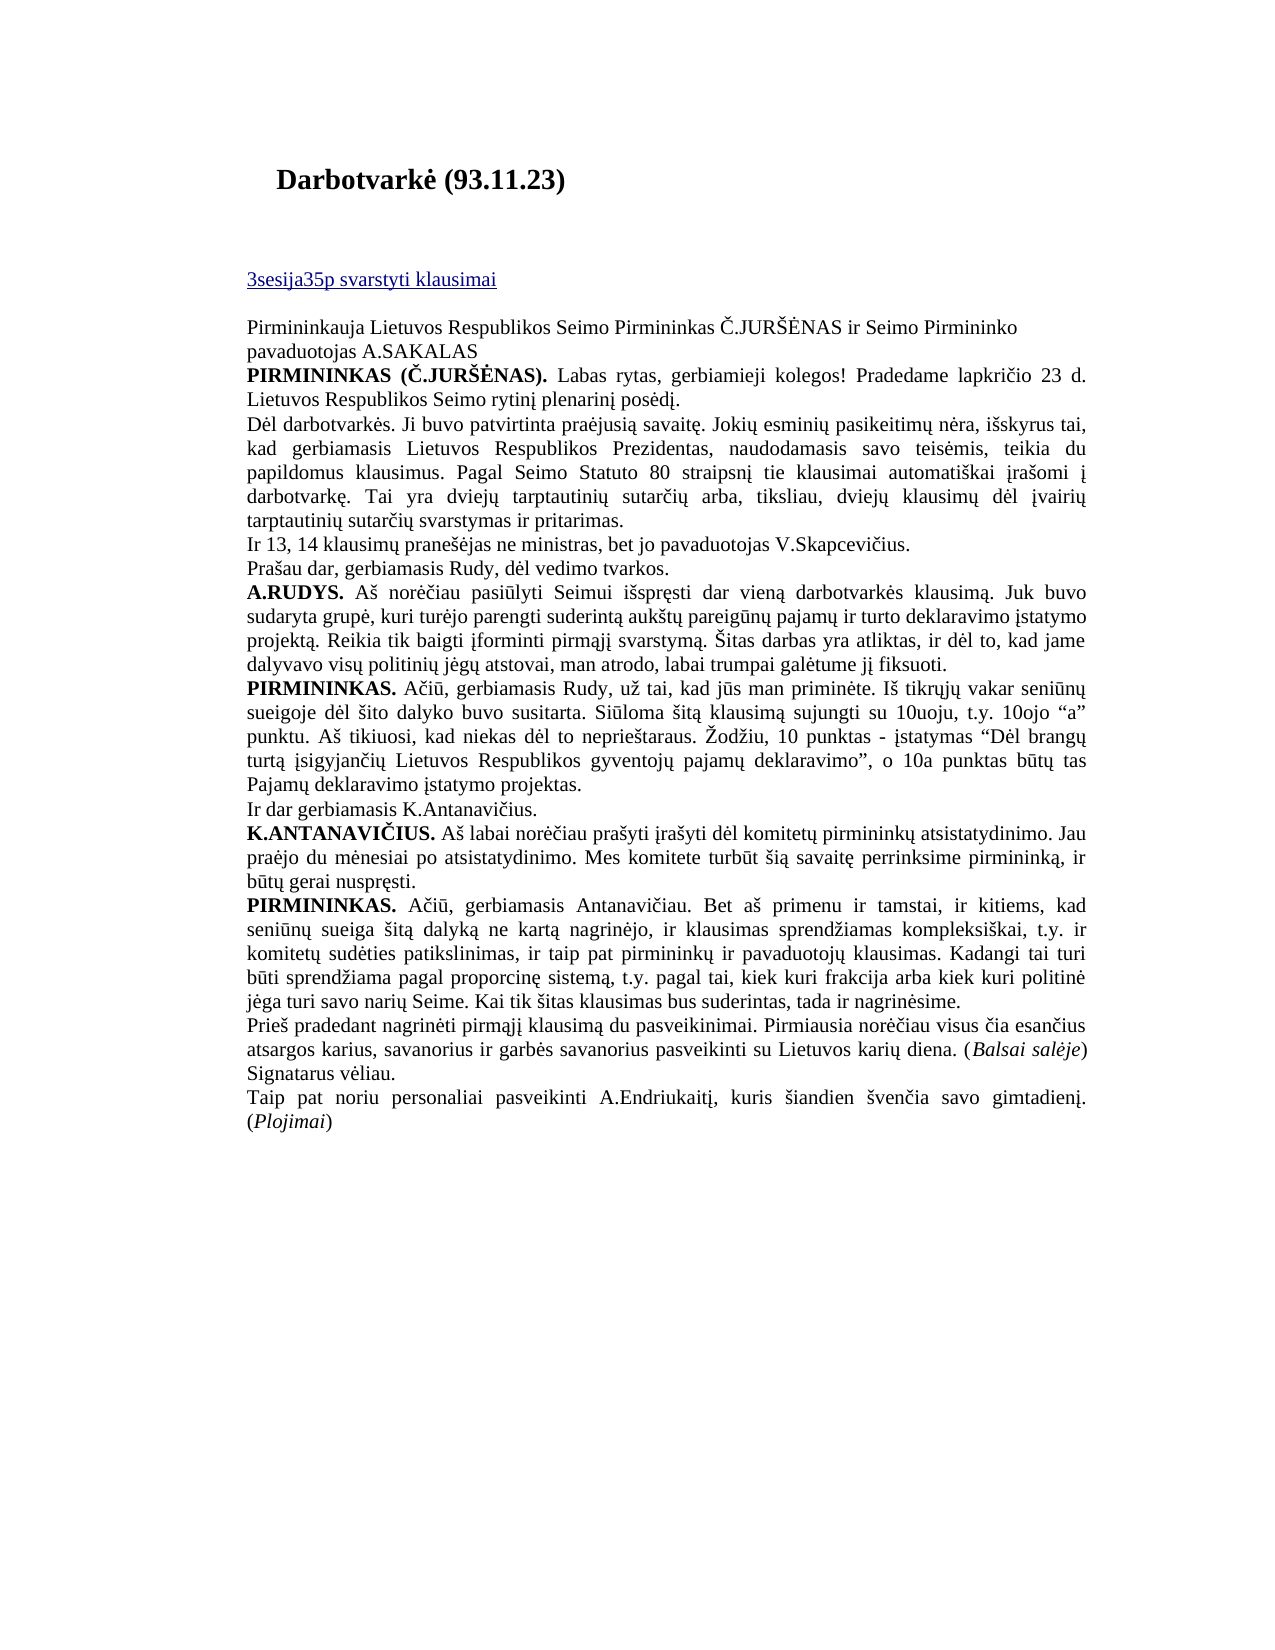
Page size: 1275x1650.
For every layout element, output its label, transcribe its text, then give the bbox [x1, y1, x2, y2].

text Darbotvarkė (93.11.23) [247, 162, 1087, 196]
text 3sesija35p svarstyti klausimai [247, 267, 1087, 291]
text Prieš pradedant nagrinėti pirmąjį klausimą du pasveikinimai. Pirmiausia norėčiau visus čia esančius atsargos karius, savanorius ir garbės savanorius pasveikinti su Lietuvos karių diena. (Balsai salėje) Signatarus vėliau. [247, 1013, 1087, 1085]
text A.RUDYS. Aš norėčiau pasiūlyti Seimui išspręsti dar vieną darbotvarkės klausimą. Juk buvo sudaryta grupė, kuri turėjo parengti suderintą aukštų pareigūnų pajamų ir turto deklaravimo įstatymo projektą. Reikia tik baigti įforminti pirmąjį svarstymą. Šitas darbas yra atliktas, ir dėl to, kad jame dalyvavo visų politinių jėgų atstovai, man atrodo, labai trumpai galėtume jį fiksuoti. [247, 580, 1087, 676]
text Dėl darbotvarkės. Ji buvo patvirtinta praėjusią savaitę. Jokių esminių pasikeitimų nėra, išskyrus tai, kad gerbiamasis Lietuvos Respublikos Prezidentas, naudodamasis savo teisėmis, teikia du papildomus klausimus. Pagal Seimo Statuto 80 straipsnį tie klausimai automatiškai įrašomi į darbotvarkę. Tai yra dviejų tarptautinių sutarčių arba, tiksliau, dviejų klausimų dėl įvairių tarptautinių sutarčių svarstymas ir pritarimas. [247, 411, 1087, 532]
text PIRMININKAS. Ačiū, gerbiamasis Antanavičiau. Bet aš primenu ir tamstai, ir kitiems, kad seniūnų sueiga šitą dalyką ne kartą nagrinėjo, ir klausimas sprendžiamas kompleksiškai, t.y. ir komitetų sudėties patikslinimas, ir taip pat pirmininkų ir pavaduotojų klausimas. Kadangi tai turi būti sprendžiama pagal proporcinę sistemą, t.y. pagal tai, kiek kuri frakcija arba kiek kuri politinė jėga turi savo narių Seime. Kai tik šitas klausimas bus suderintas, tada ir nagrinėsime. [247, 893, 1087, 1013]
text Pirmininkauja Lietuvos Respublikos Seimo Pirmininkas Č.JURŠĖNAS ir Seimo Pirmininko pavaduotojas A.SAKALAS [247, 315, 1087, 363]
text Ir dar gerbiamasis K.Antanavičius. [247, 796, 1087, 821]
text Taip pat noriu personaliai pasveikinti A.Endriukaitį, kuris šiandien švenčia savo gimtadienį. (Plojimai) [247, 1085, 1087, 1133]
text K.ANTANAVIČIUS. Aš labai norėčiau prašyti įrašyti dėl komitetų pirmininkų atsistatydinimo. Jau praėjo du mėnesiai po atsistatydinimo. Mes komitete turbūt šią savaitę perrinksime pirmininką, ir būtų gerai nuspręsti. [247, 821, 1087, 893]
text Prašau dar, gerbiamasis Rudy, dėl vedimo tvarkos. [247, 556, 1087, 580]
text Ir 13, 14 klausimų pranešėjas ne ministras, bet jo pavaduotojas V.Skapcevičius. [247, 532, 1087, 556]
text PIRMININKAS (Č.JURŠĖNAS). Labas rytas, gerbiamieji kolegos! Pradedame lapkričio 23 d. Lietuvos Respublikos Seimo rytinį plenarinį posėdį. [247, 363, 1087, 411]
text PIRMININKAS. Ačiū, gerbiamasis Rudy, už tai, kad jūs man priminėte. Iš tikrųjų vakar seniūnų sueigoje dėl šito dalyko buvo susitarta. Siūloma šitą klausimą sujungti su 10uoju, t.y. 10ojo “a” punktu. Aš tikiuosi, kad niekas dėl to neprieštaraus. Žodžiu, 10 punktas - įstatymas “Dėl brangų turtą įsigyjančių Lietuvos Respublikos gyventojų pajamų deklaravimo”, o 10a punktas būtų tas Pajamų deklaravimo įstatymo projektas. [247, 676, 1087, 796]
